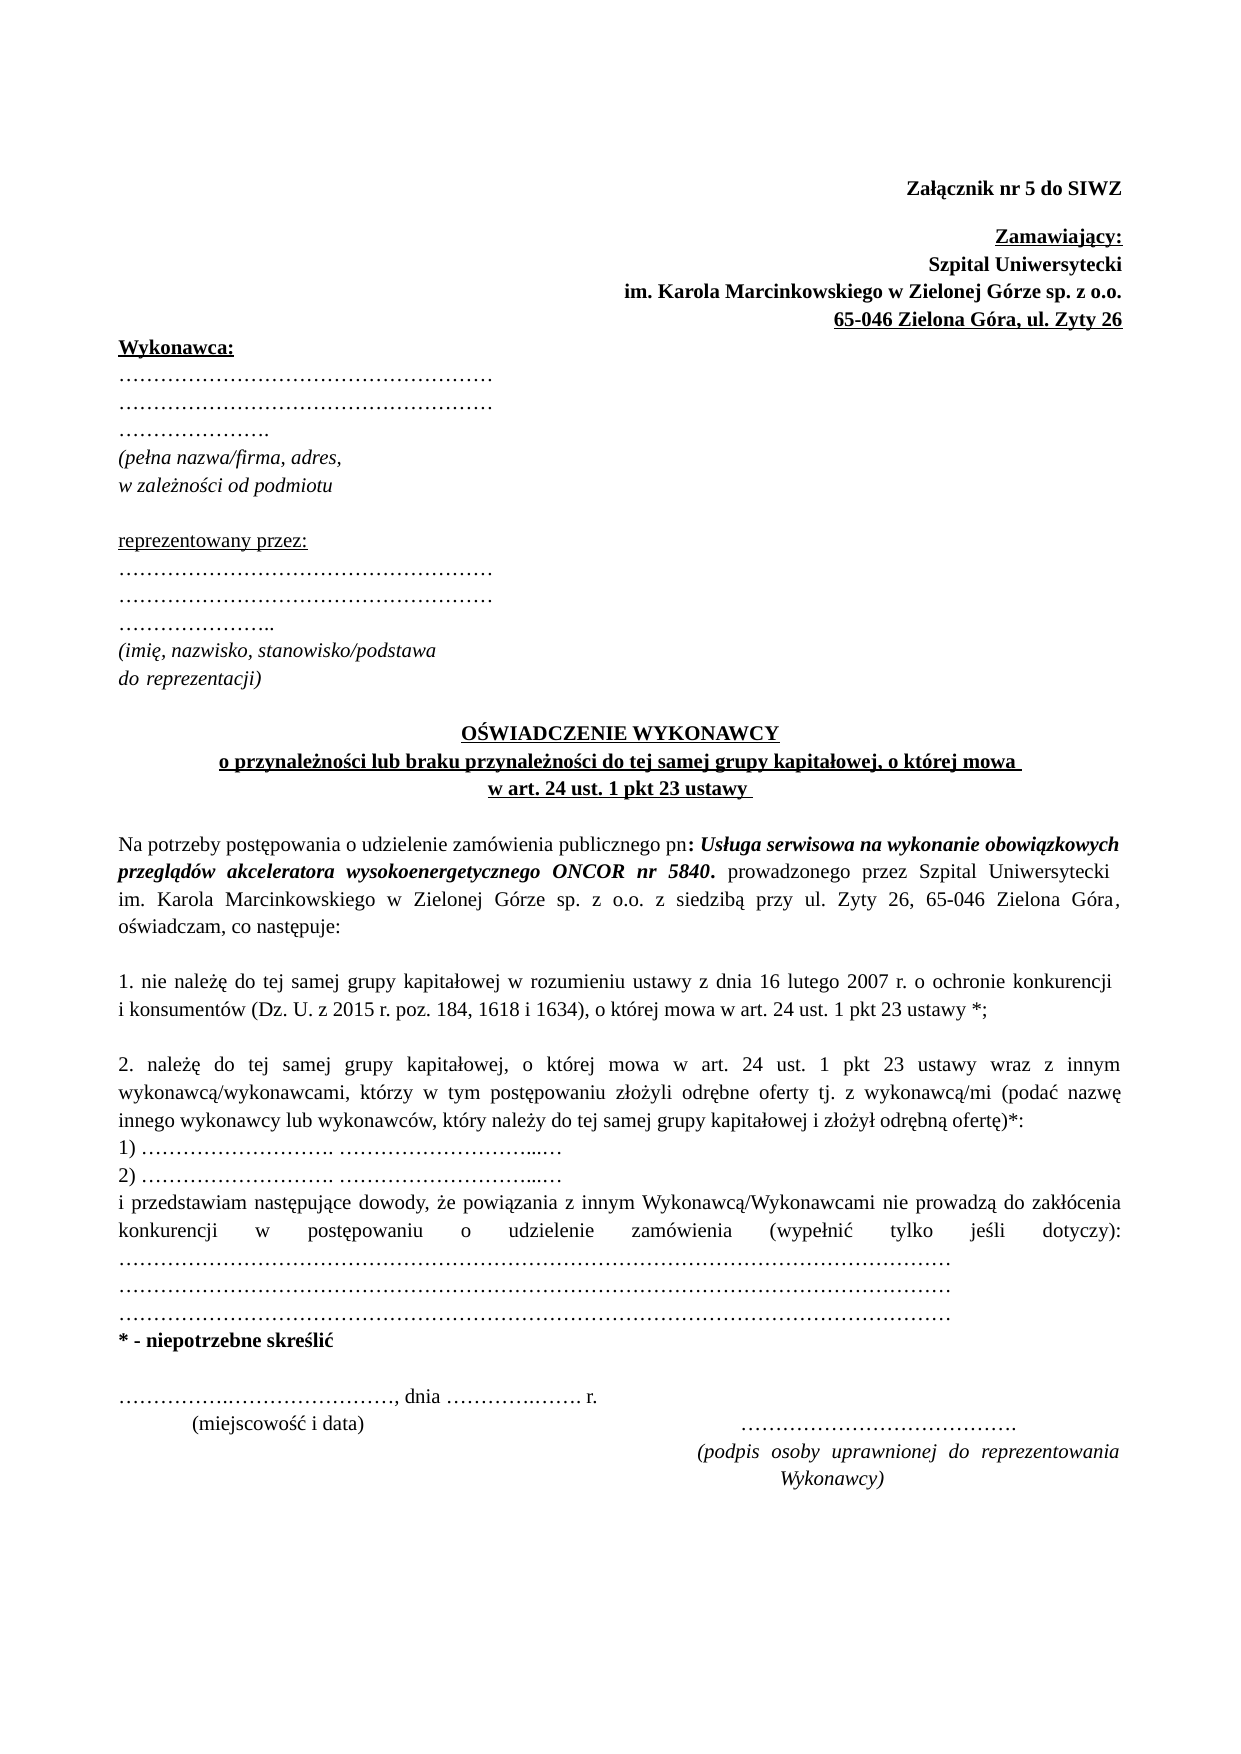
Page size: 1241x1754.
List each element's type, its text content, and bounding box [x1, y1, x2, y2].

text 2) ………………………. ………………………...… [118, 1163, 1122, 1187]
text o przynależności lub braku przynależności do tej samej grupy kapitałowej, o której mowa [118, 749, 1122, 773]
text Zamawiający: [664, 224, 1122, 248]
text 1) ………………………. ………………………...… [118, 1135, 1122, 1159]
text ………………………………………………………………………………………………………………….. [118, 555, 502, 635]
text * - niepotrzebne skreślić [118, 1328, 1122, 1352]
text 65-046 Zielona Góra, ul. Zyty 26 [656, 307, 1122, 331]
text (pełna nazwa/firma, adres, [118, 445, 502, 469]
text OŚWIADCZENIE WYKONAWCY [118, 721, 1122, 745]
text 2. należę do tej samej grupy kapitałowej, o której mowa w art. 24 ust. 1 pkt 23 ustawy wraz z innym wykonawcą/wykonawcami, którzy w tym postępowaniu złożyli odrębne oferty tj. z wykonawcą/mi (podać nazwę innego wykonawcy lub wykonawców, który należy do tej samej grupy kapitałowej i złożył odrębną ofertę)*: [118, 1052, 1122, 1132]
text 1. nie należę do tej samej grupy kapitałowej w rozumieniu ustawy z dnia 16 lutego 2007 r. o ochronie konkurencji i konsumentów (Dz. U. z 2015 r. poz. 184, 1618 i 1634), o której mowa w art. 24 ust. 1 pkt 23 ustawy *; [118, 969, 1122, 1021]
text …………………………………………………………………………………………………………………. [118, 362, 502, 441]
text w zależności od podmiotu [118, 473, 502, 497]
text reprezentowany przez: [118, 528, 1122, 552]
text (podpis osoby uprawnionej do reprezentowania Wykonawcy) [614, 1439, 1122, 1490]
text …………….……………………, dnia ………….……. r. [118, 1383, 1122, 1408]
text Szpital Uniwersytecki [664, 252, 1122, 276]
text Załącznik nr 5 do SIWZ [118, 176, 1122, 200]
text im. Karola Marcinkowskiego w Zielonej Górze sp. z o.o. [118, 279, 1122, 303]
text (miejscowość i data) …………………………………. [118, 1411, 1122, 1435]
text Wykonawca: [118, 334, 1122, 359]
text i przedstawiam następujące dowody, że powiązania z innym Wykonawcą/Wykonawcami nie prowadzą do zakłócenia konkurencji w postępowaniu o udzielenie zamówienia (wypełnić tylko jeśli dotyczy): ………………………………………………………………………………………………………… ………………………………………………………………………………………………………… ………………………………………………………………………………………………………… [118, 1190, 1122, 1325]
text w art. 24 ust. 1 pkt 23 ustawy [118, 776, 1122, 800]
text Na potrzeby postępowania o udzielenie zamówienia publicznego pn: Usługa serwisowa na wykonanie obowiązkowych przeglądów akceleratora wysokoenergetycznego ONCOR nr 5840. prowadzonego przez Szpital Uniwersytecki im. Karola Marcinkowskiego w Zielonej Górze sp. z o.o. z siedzibą przy ul. Zyty 26, 65-046 Zielona Góra, oświadczam, co następuje: [118, 831, 1122, 938]
text (imię, nazwisko, stanowisko/podstawa do reprezentacji) [118, 638, 502, 690]
